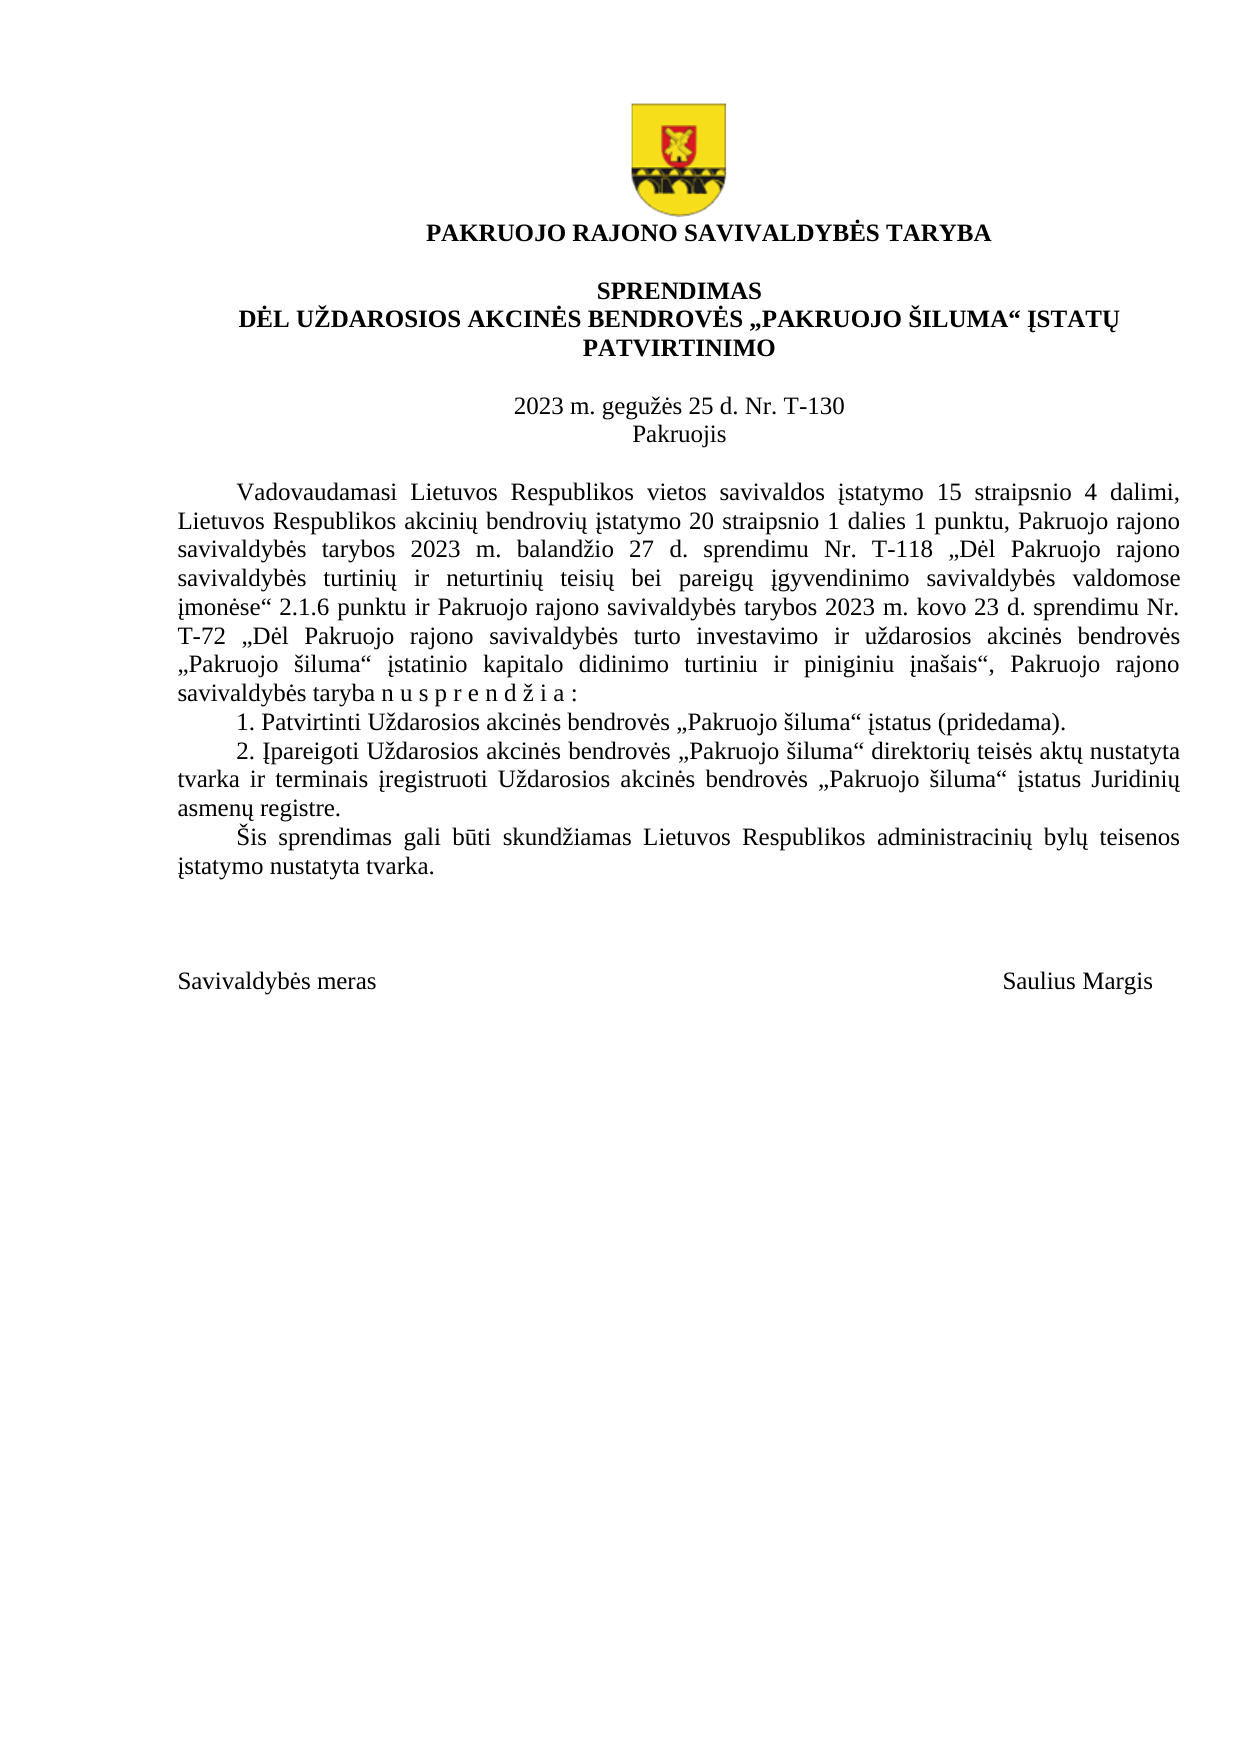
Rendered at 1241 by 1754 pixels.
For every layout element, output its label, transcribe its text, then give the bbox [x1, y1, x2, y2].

text PAKRUOJO RAJONO SAVIVALDYBĖS TARYBA [177, 218, 1181, 247]
text 1. Patvirtinti Uždarosios akcinės bendrovės „Pakruojo šiluma“ įstatus (pridedama). [177, 707, 1181, 736]
text Pakruojis [177, 419, 1181, 448]
text 2023 m. gegužės 25 d. Nr. T-130 [177, 391, 1181, 419]
subtitle SPRENDIMAS [177, 276, 1181, 304]
text DĖL UŽDAROSIOS AKCINĖS BENDROVĖS „PAKRUOJO ŠILUMA“ ĮSTATŲ PATVIRTINIMO [177, 304, 1181, 362]
text Savivaldybės meras Saulius Margis [177, 966, 1181, 994]
text 2. Įpareigoti Uždarosios akcinės bendrovės „Pakruojo šiluma“ direktorių teisės aktų nustatyta tvarka ir terminais įregistruoti Uždarosios akcinės bendrovės „Pakruojo šiluma“ įstatus Juridinių asmenų registre. [177, 736, 1181, 822]
text Šis sprendimas gali būti skundžiamas Lietuvos Respublikos administracinių bylų teisenos įstatymo nustatyta tvarka. [177, 822, 1181, 879]
text Vadovaudamasi Lietuvos Respublikos vietos savivaldos įstatymo 15 straipsnio 4 dalimi, Lietuvos Respublikos akcinių bendrovių įstatymo 20 straipsnio 1 dalies 1 punktu, Pakruojo rajono savivaldybės tarybos 2023 m. balandžio 27 d. sprendimu Nr. T-118 „Dėl Pakruojo rajono savivaldybės turtinių ir neturtinių teisių bei pareigų įgyvendinimo savivaldybės valdomose įmonėse“ 2.1.6 punktu ir Pakruojo rajono savivaldybės tarybos 2023 m. kovo 23 d. sprendimu Nr. T-72 „Dėl Pakruojo rajono savivaldybės turto investavimo ir uždarosios akcinės bendrovės „Pakruojo šiluma“ įstatinio kapitalo didinimo turtiniu ir piniginiu įnašais“, Pakruojo rajono savivaldybės taryba nusprendžia: [177, 477, 1181, 707]
